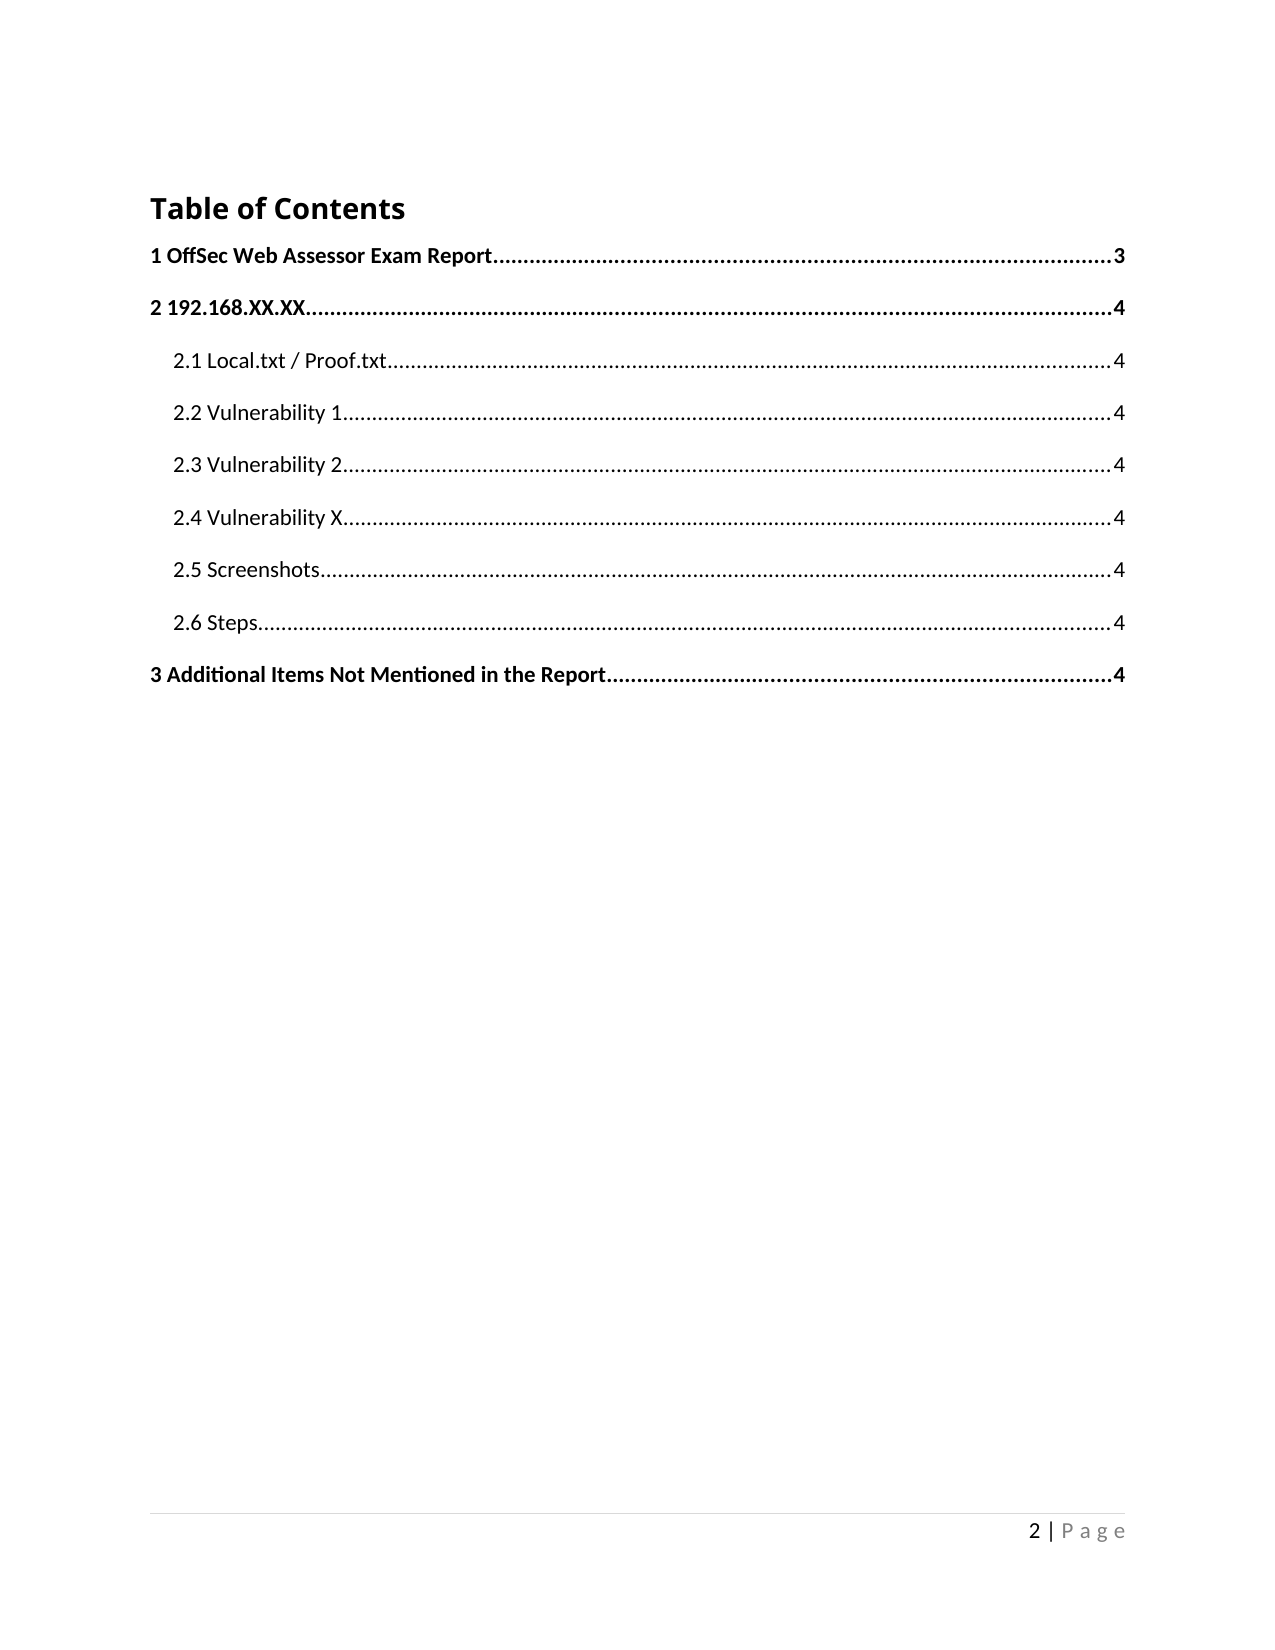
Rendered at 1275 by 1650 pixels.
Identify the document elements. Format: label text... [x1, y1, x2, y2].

text 2.3 Vulnerability 2 4 [173, 451, 1125, 478]
text 1 OffSec Web Assessor Exam Report 3 [150, 241, 1125, 269]
text 2.2 Vulnerability 1 4 [173, 398, 1125, 426]
text 2.4 Vulnerability X 4 [173, 503, 1125, 531]
text Table of Contents [150, 188, 1125, 228]
text 2 192.168.XX.XX 4 [150, 293, 1125, 321]
text 2.5 Screenshots 4 [173, 555, 1125, 583]
text 2.1 Local.txt / Proof.txt 4 [173, 346, 1125, 374]
text 2.6 Steps 4 [173, 608, 1125, 636]
text 3 Additional Items Not Mentioned in the Report 4 [150, 660, 1125, 688]
